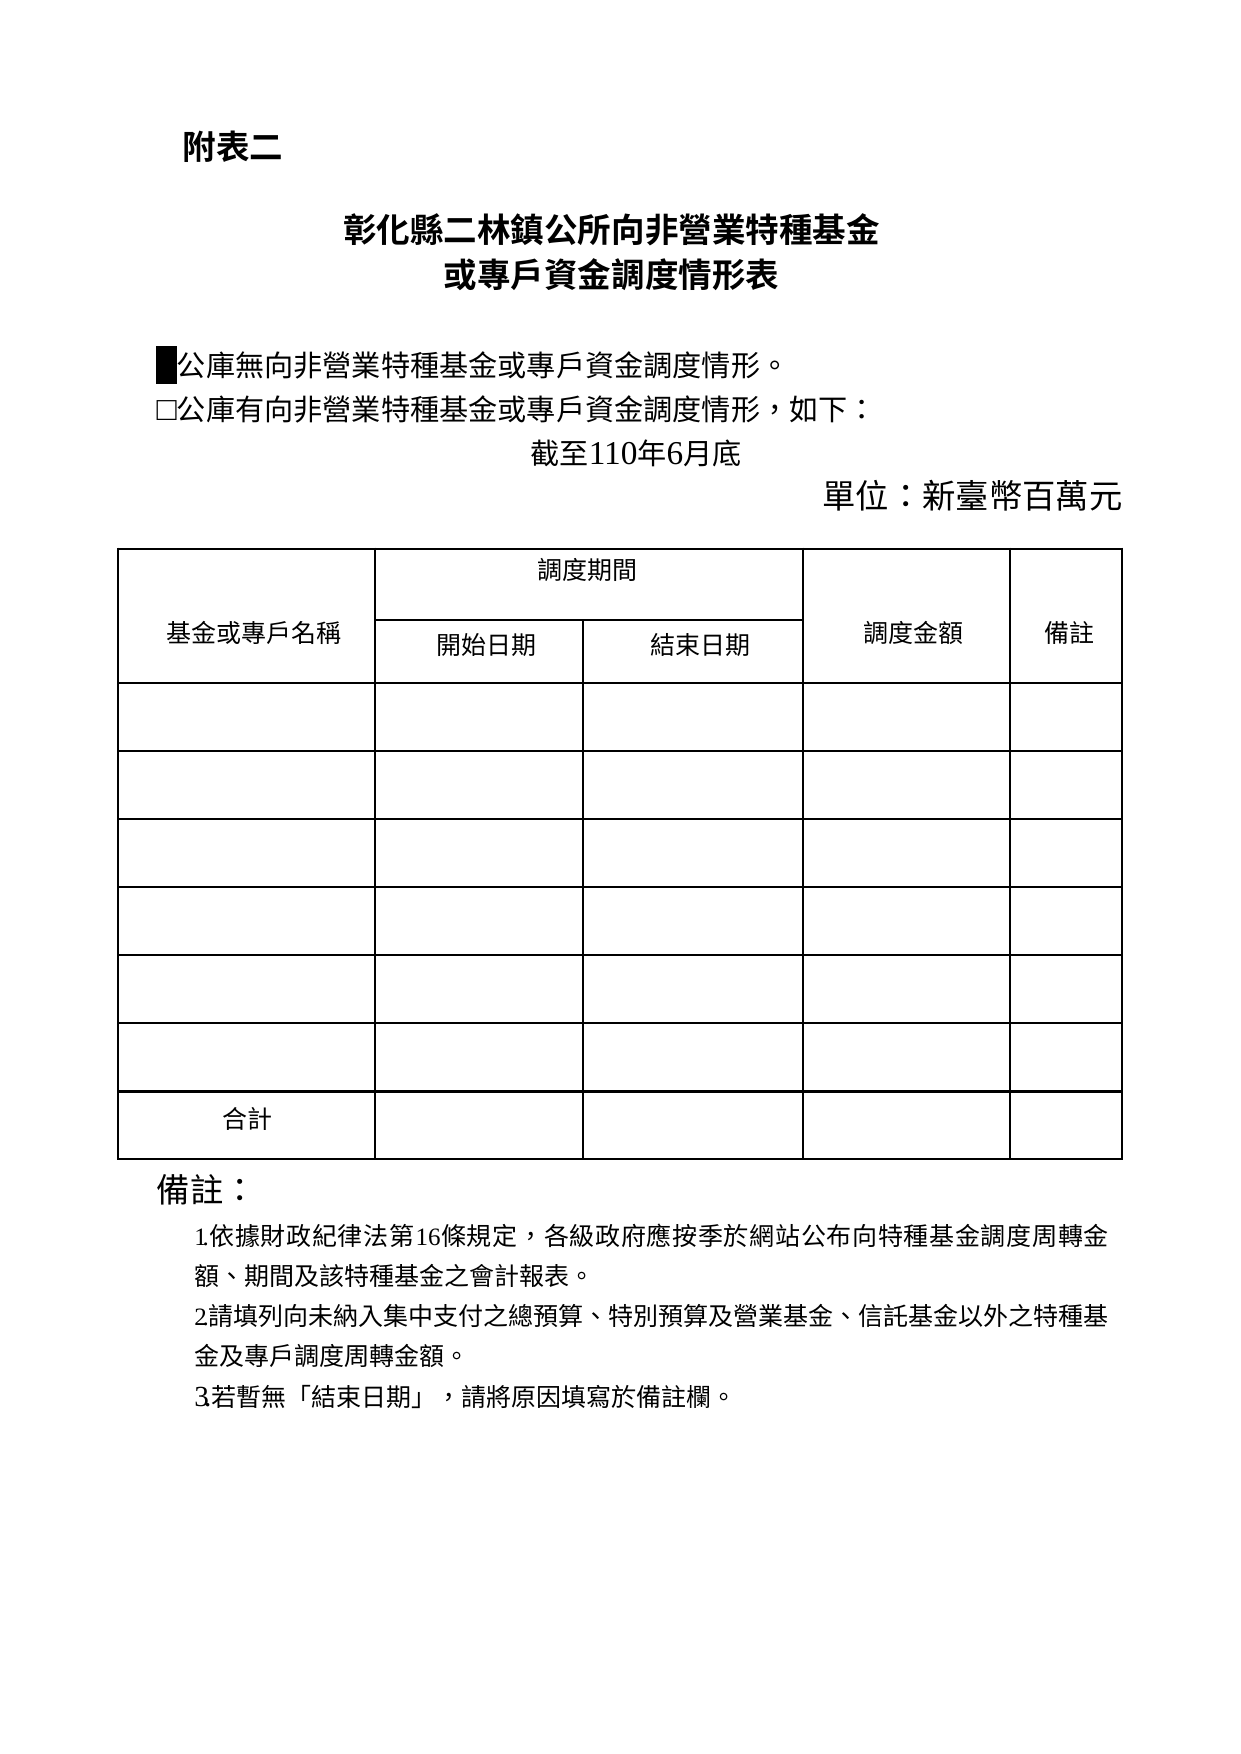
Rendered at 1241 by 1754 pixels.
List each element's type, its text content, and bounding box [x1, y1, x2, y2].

table_cell [1011, 888, 1121, 954]
text 備註： [156, 1166, 1122, 1212]
text 截至110年6月底 [530, 433, 1122, 473]
table_cell [376, 684, 582, 750]
table_cell [119, 684, 374, 750]
text 1.依據財政紀律法第16條規定，各級政府應按季於網站公布向特種基金調度周轉金額、期間及該特種基金之會計報表。 [194, 1219, 1109, 1293]
table_cell 結束日期 [584, 621, 802, 682]
table_cell [376, 820, 582, 886]
table_cell [376, 888, 582, 954]
table_cell [584, 1024, 802, 1090]
table_cell [804, 1093, 1009, 1158]
table_cell [1011, 1024, 1121, 1090]
table_header 基金或專戶名稱 [119, 550, 374, 682]
table_cell [376, 752, 582, 818]
table_cell [804, 820, 1009, 886]
table_cell [376, 1093, 582, 1158]
table_cell [376, 1024, 582, 1090]
table_cell [584, 1093, 802, 1158]
text □公庫有向非營業特種基金或專戶資金調度情形，如下： [156, 389, 1122, 429]
table_cell [804, 684, 1009, 750]
table_cell [804, 752, 1009, 818]
subtitle 彰化縣二林鎮公所向非營業特種基金或專戶資金調度情形表 [339, 203, 883, 298]
table_cell 合計 [119, 1093, 374, 1158]
table_cell [119, 1024, 374, 1090]
table_cell [584, 684, 802, 750]
table_cell 開始日期 [376, 621, 582, 682]
table_cell [804, 956, 1009, 1022]
text 單位：新臺幣百萬元 [118, 473, 1122, 518]
table_cell [119, 820, 374, 886]
table_cell [584, 752, 802, 818]
table_cell [1011, 752, 1121, 818]
table_cell [1011, 820, 1121, 886]
table_cell [119, 956, 374, 1022]
table_cell [584, 820, 802, 886]
table_cell [119, 888, 374, 954]
table_header 備註 [1011, 550, 1121, 682]
table_header 調度金額 [804, 550, 1009, 682]
table_cell [1011, 956, 1121, 1022]
table_cell [804, 1024, 1009, 1090]
table_cell [1011, 1093, 1121, 1158]
table_cell [376, 956, 582, 1022]
table_cell [584, 888, 802, 954]
table_cell [119, 752, 374, 818]
table_cell [1011, 684, 1121, 750]
subtitle 附表二 [182, 118, 1122, 169]
table_header 調度期間 [376, 550, 802, 619]
text 3.若暫無「結束日期」，請將原因填寫於備註欄。 [194, 1379, 1122, 1414]
table_cell [584, 956, 802, 1022]
text □公庫無向非營業特種基金或專戶資金調度情形。 [156, 346, 1122, 385]
table_cell [804, 888, 1009, 954]
text 2.請填列向未納入集中支付之總預算、特別預算及營業基金、信託基金以外之特種基金及專戶調度周轉金額。 [194, 1299, 1109, 1373]
